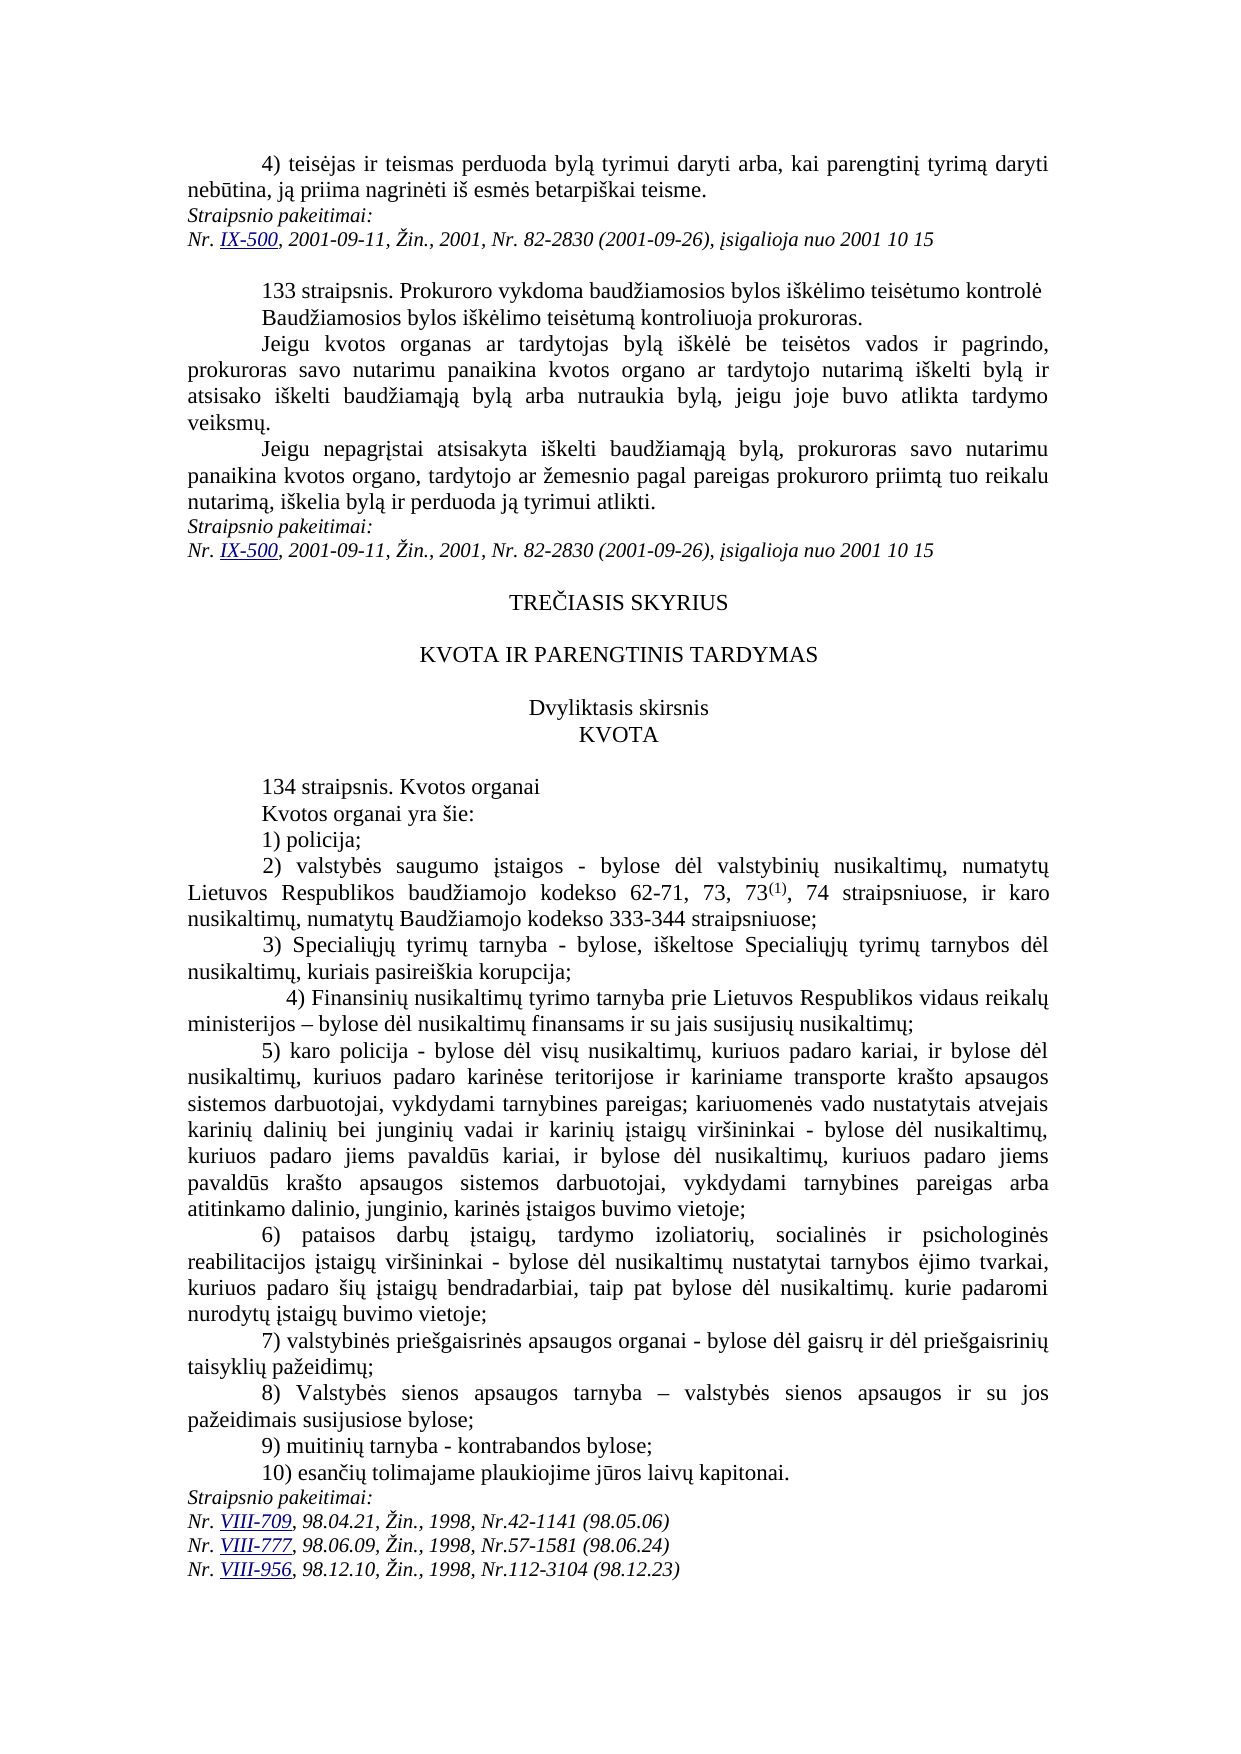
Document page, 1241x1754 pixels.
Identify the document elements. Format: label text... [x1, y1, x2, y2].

text 2) valstybės saugumo įstaigos - bylose dėl valstybinių nusikaltimų, numatytų Lietuvos Respublikos baudžiamojo kodekso 62-71, 73, 73(1), 74 straipsniuose, ir karo nusikaltimų, numatytų Baudžiamojo kodekso 333-344 straipsniuose; [187, 852, 1050, 931]
text Straipsnio pakeitimai: [187, 1485, 1050, 1509]
text 133 straipsnis. Prokuroro vykdoma baudžiamosios bylos iškėlimo teisėtumo kontrolė [187, 277, 1050, 303]
text Baudžiamosios bylos iškėlimo teisėtumą kontroliuoja prokuroras. [187, 303, 1050, 330]
text 134 straipsnis. Kvotos organai [187, 773, 1050, 800]
text 9) muitinių tarnyba - kontrabandos bylose; [187, 1432, 1050, 1458]
text Nr. VIII-777, 98.06.09, Žin., 1998, Nr.57-1581 (98.06.24) [187, 1533, 1050, 1557]
text 4) teisėjas ir teismas perduoda bylą tyrimui daryti arba, kai parengtinį tyrimą daryti nebūtina, ją priima nagrinėti iš esmės betarpiškai teisme. [187, 150, 1050, 203]
text 10) esančių tolimajame plaukiojime jūros laivų kapitonai. [187, 1458, 1050, 1485]
text Nr. VIII-709, 98.04.21, Žin., 1998, Nr.42-1141 (98.05.06) [187, 1509, 1050, 1533]
text KVOTA [187, 721, 1050, 747]
text 3) Specialiųjų tyrimų tarnyba - bylose, iškeltose Specialiųjų tyrimų tarnybos dėl nusikaltimų, kuriais pasireiškia korupcija; [187, 931, 1050, 984]
text Kvotos organai yra šie: [205, 800, 1050, 826]
text KVOTA IR PARENGTINIS TARDYMAS [187, 642, 1050, 668]
text Straipsnio pakeitimai: [187, 514, 1050, 538]
text 8) Valstybės sienos apsaugos tarnyba – valstybės sienos apsaugos ir su jos pažeidimais susijusiose bylose; [187, 1379, 1050, 1432]
text Dvyliktasis skirsnis [187, 694, 1050, 721]
text Straipsnio pakeitimai: [187, 203, 1050, 227]
text Nr. VIII-956, 98.12.10, Žin., 1998, Nr.112-3104 (98.12.23) [187, 1557, 1050, 1581]
text TREČIASIS SKYRIUS [187, 589, 1050, 615]
text Nr. IX-500, 2001-09-11, Žin., 2001, Nr. 82-2830 (2001-09-26), įsigalioja nuo 2001 10 15 [187, 227, 1050, 251]
text Nr. IX-500, 2001-09-11, Žin., 2001, Nr. 82-2830 (2001-09-26), įsigalioja nuo 2001 10 15 [187, 538, 1050, 562]
text Jeigu kvotos organas ar tardytojas bylą iškėlė be teisėtos vados ir pagrindo, prokuroras savo nutarimu panaikina kvotos organo ar tardytojo nutarimą iškelti bylą ir atsisako iškelti baudžiamąją bylą arba nutraukia bylą, jeigu joje buvo atlikta tardymo veiksmų. [187, 330, 1050, 435]
text 1) policija; [207, 826, 1050, 852]
text 6) pataisos darbų įstaigų, tardymo izoliatorių, socialinės ir psichologinės reabilitacijos įstaigų viršininkai - bylose dėl nusikaltimų nustatytai tarnybos ėjimo tvarkai, kuriuos padaro šių įstaigų bendradarbiai, taip pat bylose dėl nusikaltimų. kurie padaromi nurodytų įstaigų buvimo vietoje; [187, 1221, 1050, 1327]
text 4) Finansinių nusikaltimų tyrimo tarnyba prie Lietuvos Respublikos vidaus reikalų ministerijos – bylose dėl nusikaltimų finansams ir su jais susijusių nusikaltimų; [187, 984, 1050, 1037]
text 5) karo policija - bylose dėl visų nusikaltimų, kuriuos padaro kariai, ir bylose dėl nusikaltimų, kuriuos padaro karinėse teritorijose ir kariniame transporte krašto apsaugos sistemos darbuotojai, vykdydami tarnybines pareigas; kariuomenės vado nustatytais atvejais karinių dalinių bei junginių vadai ir karinių įstaigų viršininkai - bylose dėl nusikaltimų, kuriuos padaro jiems pavaldūs kariai, ir bylose dėl nusikaltimų, kuriuos padaro jiems pavaldūs krašto apsaugos sistemos darbuotojai, vykdydami tarnybines pareigas arba atitinkamo dalinio, junginio, karinės įstaigos buvimo vietoje; [187, 1037, 1050, 1221]
text 7) valstybinės priešgaisrinės apsaugos organai - bylose dėl gaisrų ir dėl priešgaisrinių taisyklių pažeidimų; [187, 1327, 1050, 1379]
text Jeigu nepagrįstai atsisakyta iškelti baudžiamąją bylą, prokuroras savo nutarimu panaikina kvotos organo, tardytojo ar žemesnio pagal pareigas prokuroro priimtą tuo reikalu nutarimą, iškelia bylą ir perduoda ją tyrimui atlikti. [187, 435, 1050, 514]
